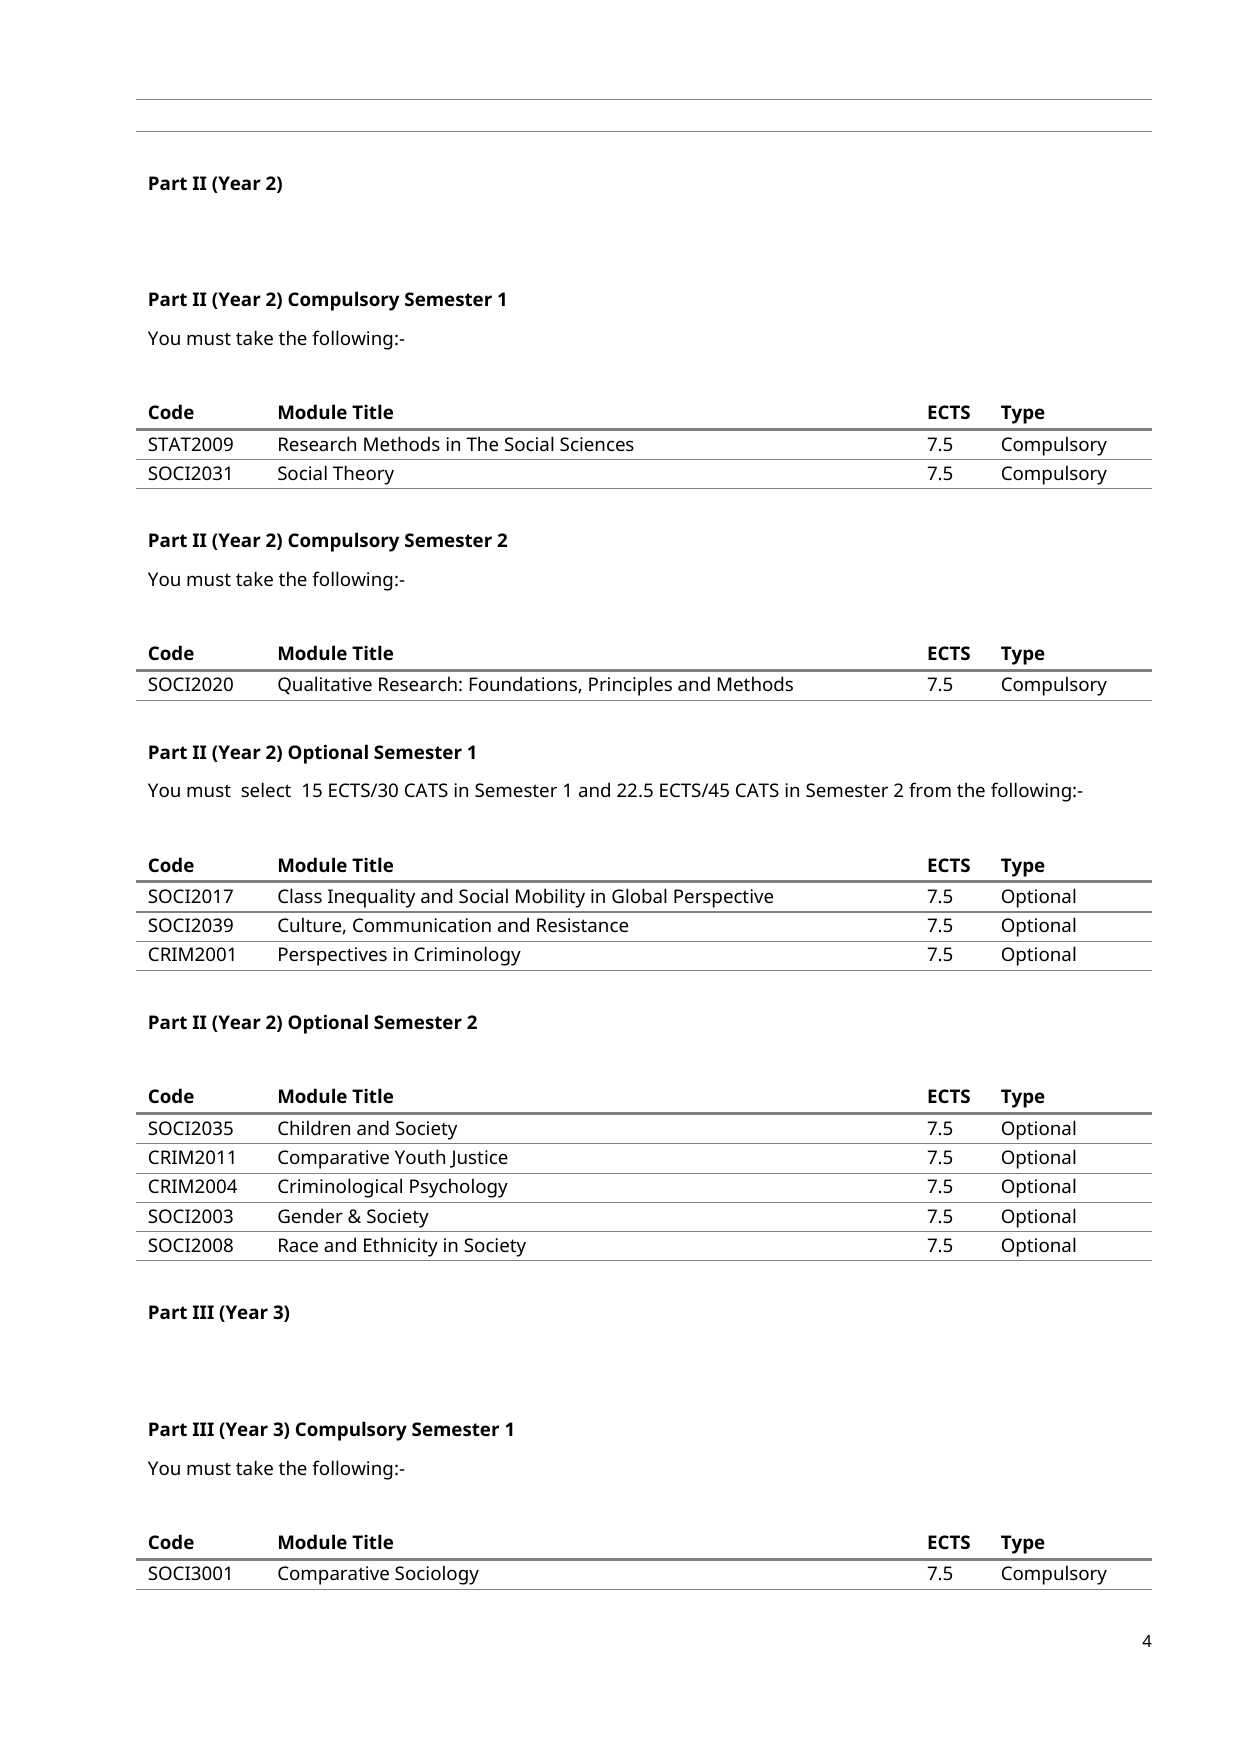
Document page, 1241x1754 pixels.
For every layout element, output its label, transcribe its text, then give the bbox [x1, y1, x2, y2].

table_cell Part II (Year 2) Compulsory Semester 2 You must take the following:- [136, 489, 1152, 640]
table_cell Comparative Sociology [266, 1561, 916, 1589]
table_cell Type [989, 640, 1152, 668]
table_cell Part II (Year 2) Optional Semester 1 You must select 15 ECTS/30 CATS in Semester 1 and 22.5 ECTS/45 CATS in Semester 2 from the following:- [136, 701, 1152, 852]
table_cell Children and Society [266, 1115, 916, 1143]
table_cell SOCI2017 [136, 883, 266, 911]
table_cell SOCI3001 [136, 1561, 266, 1589]
table_cell SOCI2003 [136, 1203, 266, 1231]
table_cell 7.5 [916, 942, 989, 970]
table_cell SOCI2035 [136, 1115, 266, 1143]
table_cell Part III (Year 3) Compulsory Semester 1 You must take the following:- [136, 1378, 1152, 1529]
table_cell Comparative Youth Justice [266, 1144, 916, 1173]
table_cell Module Title [266, 852, 916, 880]
table_cell 7.5 [916, 431, 989, 459]
table_cell [136, 100, 266, 131]
table_cell ECTS [916, 1529, 989, 1557]
table_cell ECTS [916, 1084, 989, 1112]
table_cell Part II (Year 2) Compulsory Semester 1 You must take the following:- [136, 249, 1152, 399]
table_cell 7.5 [916, 1232, 989, 1260]
table_cell 7.5 [916, 672, 989, 700]
table_cell Criminological Psychology [266, 1174, 916, 1202]
table_cell Compulsory [989, 431, 1152, 459]
table_cell Compulsory [989, 1561, 1152, 1589]
table_cell 7.5 [916, 883, 989, 911]
table_cell Qualitative Research: Foundations, Principles and Methods [266, 672, 916, 700]
table_cell Part II (Year 2) Optional Semester 2 [136, 971, 1152, 1084]
table_cell SOCI2008 [136, 1232, 266, 1260]
table_cell Optional [989, 1115, 1152, 1143]
table_cell Perspectives in Criminology [266, 942, 916, 970]
table_cell Type [989, 852, 1152, 880]
table_cell ECTS [916, 852, 989, 880]
table_cell Optional [989, 1232, 1152, 1260]
table_cell 7.5 [916, 1115, 989, 1143]
table_cell SOCI2039 [136, 913, 266, 941]
table_cell Optional [989, 1203, 1152, 1231]
table_cell Part II (Year 2) [136, 132, 1152, 248]
table_cell [916, 100, 989, 131]
table_cell Gender & Society [266, 1203, 916, 1231]
table_cell Type [989, 1529, 1152, 1557]
table_cell Class Inequality and Social Mobility in Global Perspective [266, 883, 916, 911]
table_cell CRIM2011 [136, 1144, 266, 1173]
table_cell [266, 100, 916, 131]
table_cell 7.5 [916, 1144, 989, 1173]
table_cell Code [136, 640, 266, 668]
table_cell Optional [989, 883, 1152, 911]
table_cell [989, 100, 1152, 131]
table_cell STAT2009 [136, 431, 266, 459]
table_cell CRIM2001 [136, 942, 266, 970]
table_cell Optional [989, 942, 1152, 970]
table_cell 7.5 [916, 460, 989, 488]
table_cell Research Methods in The Social Sciences [266, 431, 916, 459]
table_cell Module Title [266, 400, 916, 428]
table_cell Race and Ethnicity in Society [266, 1232, 916, 1260]
table_cell Type [989, 400, 1152, 428]
table_cell 7.5 [916, 913, 989, 941]
table_cell Optional [989, 913, 1152, 941]
table_cell Module Title [266, 640, 916, 668]
table_cell [136, 1590, 1152, 1626]
table_cell ECTS [916, 640, 989, 668]
table_cell ECTS [916, 400, 989, 428]
table_cell Part III (Year 3) [136, 1261, 1152, 1378]
table_cell Code [136, 1084, 266, 1112]
table_cell Type [989, 1084, 1152, 1112]
table_cell SOCI2020 [136, 672, 266, 700]
table_cell Code [136, 852, 266, 880]
table_cell CRIM2004 [136, 1174, 266, 1202]
table_cell Optional [989, 1144, 1152, 1173]
table_cell Compulsory [989, 672, 1152, 700]
table_cell Code [136, 400, 266, 428]
table_cell Social Theory [266, 460, 916, 488]
table_cell Culture, Communication and Resistance [266, 913, 916, 941]
table_cell Module Title [266, 1529, 916, 1557]
table_cell 7.5 [916, 1203, 989, 1231]
table_cell Module Title [266, 1084, 916, 1112]
table_cell SOCI2031 [136, 460, 266, 488]
table_cell 7.5 [916, 1561, 989, 1589]
table_cell Optional [989, 1174, 1152, 1202]
table_cell Compulsory [989, 460, 1152, 488]
table_cell 7.5 [916, 1174, 989, 1202]
table_cell Code [136, 1529, 266, 1557]
